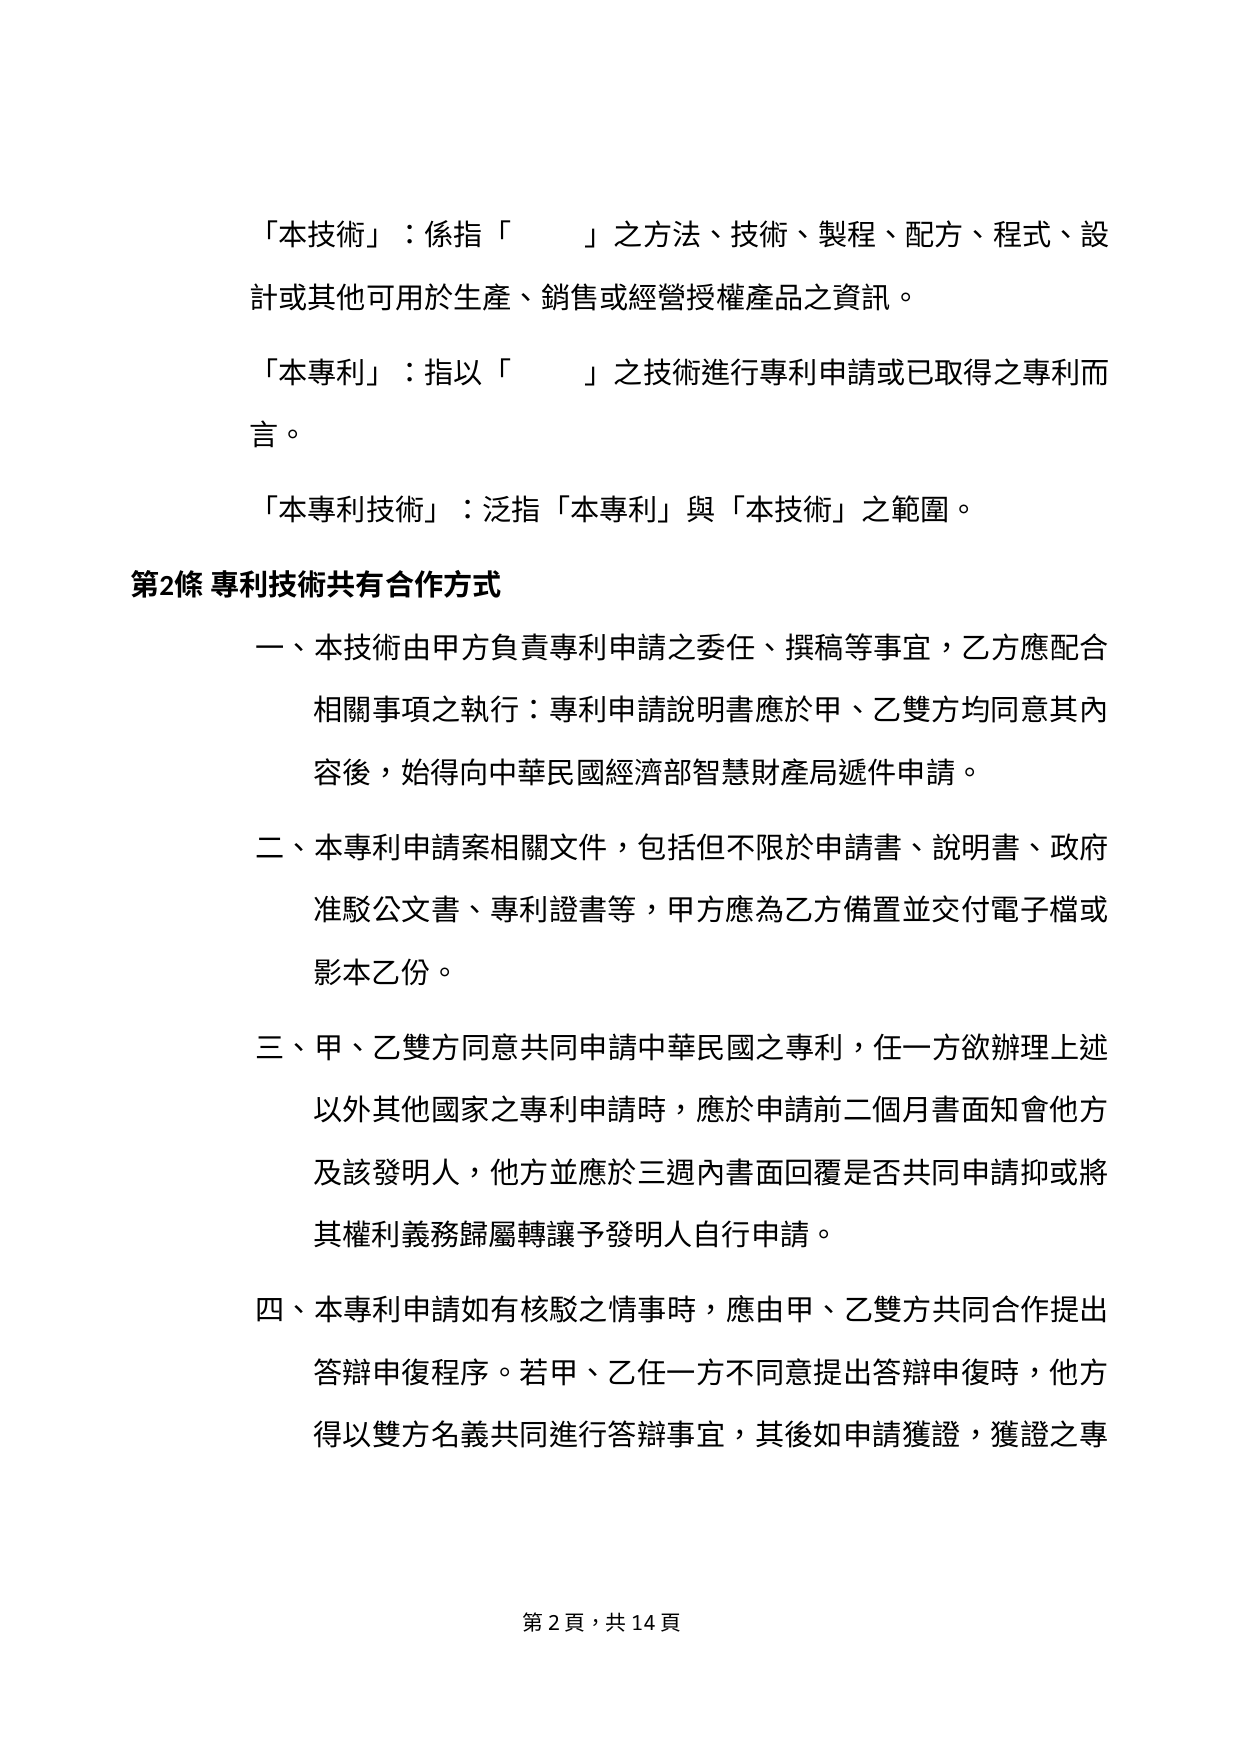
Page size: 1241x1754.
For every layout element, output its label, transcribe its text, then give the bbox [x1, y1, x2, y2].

text 三、甲、乙雙方同意共同申請中華民國之專利，任一方欲辦理上述以外其他國家之專利申請時，應於申請前二個月書面知會他方及該發明人，他方並應於三週內書面回覆是否共同申請抑或將其權利義務歸屬轉讓予發明人自行申請。 [255, 1004, 1110, 1254]
text 「本技術」：係指「 」之方法、技術、製程、配方、程式、設計或其他可用於生產、銷售或經營授權產品之資訊。 [249, 191, 1110, 316]
list 專利技術共有合作方式 [130, 541, 1110, 604]
text 「本專利」：指以「 」之技術進行專利申請或已取得之專利而言。 [249, 329, 1110, 454]
text 四、本專利申請如有核駁之情事時，應由甲、乙雙方共同合作提出答辯申復程序。若甲、乙任一方不同意提出答辯申復時，他方得以雙方名義共同進行答辯事宜，其後如申請獲證，獲證之專 [255, 1266, 1110, 1454]
text 一、本技術由甲方負責專利申請之委任、撰稿等事宜，乙方應配合相關事項之執行：專利申請說明書應於甲、乙雙方均同意其內容後，始得向中華民國經濟部智慧財產局遞件申請。 [255, 604, 1110, 791]
text 「本專利技術」：泛指「本專利」與「本技術」之範圍。 [249, 466, 1110, 529]
text 二、本專利申請案相關文件，包括但不限於申請書、說明書、政府准駁公文書、專利證書等，甲方應為乙方備置並交付電子檔或影本乙份。 [255, 804, 1110, 991]
